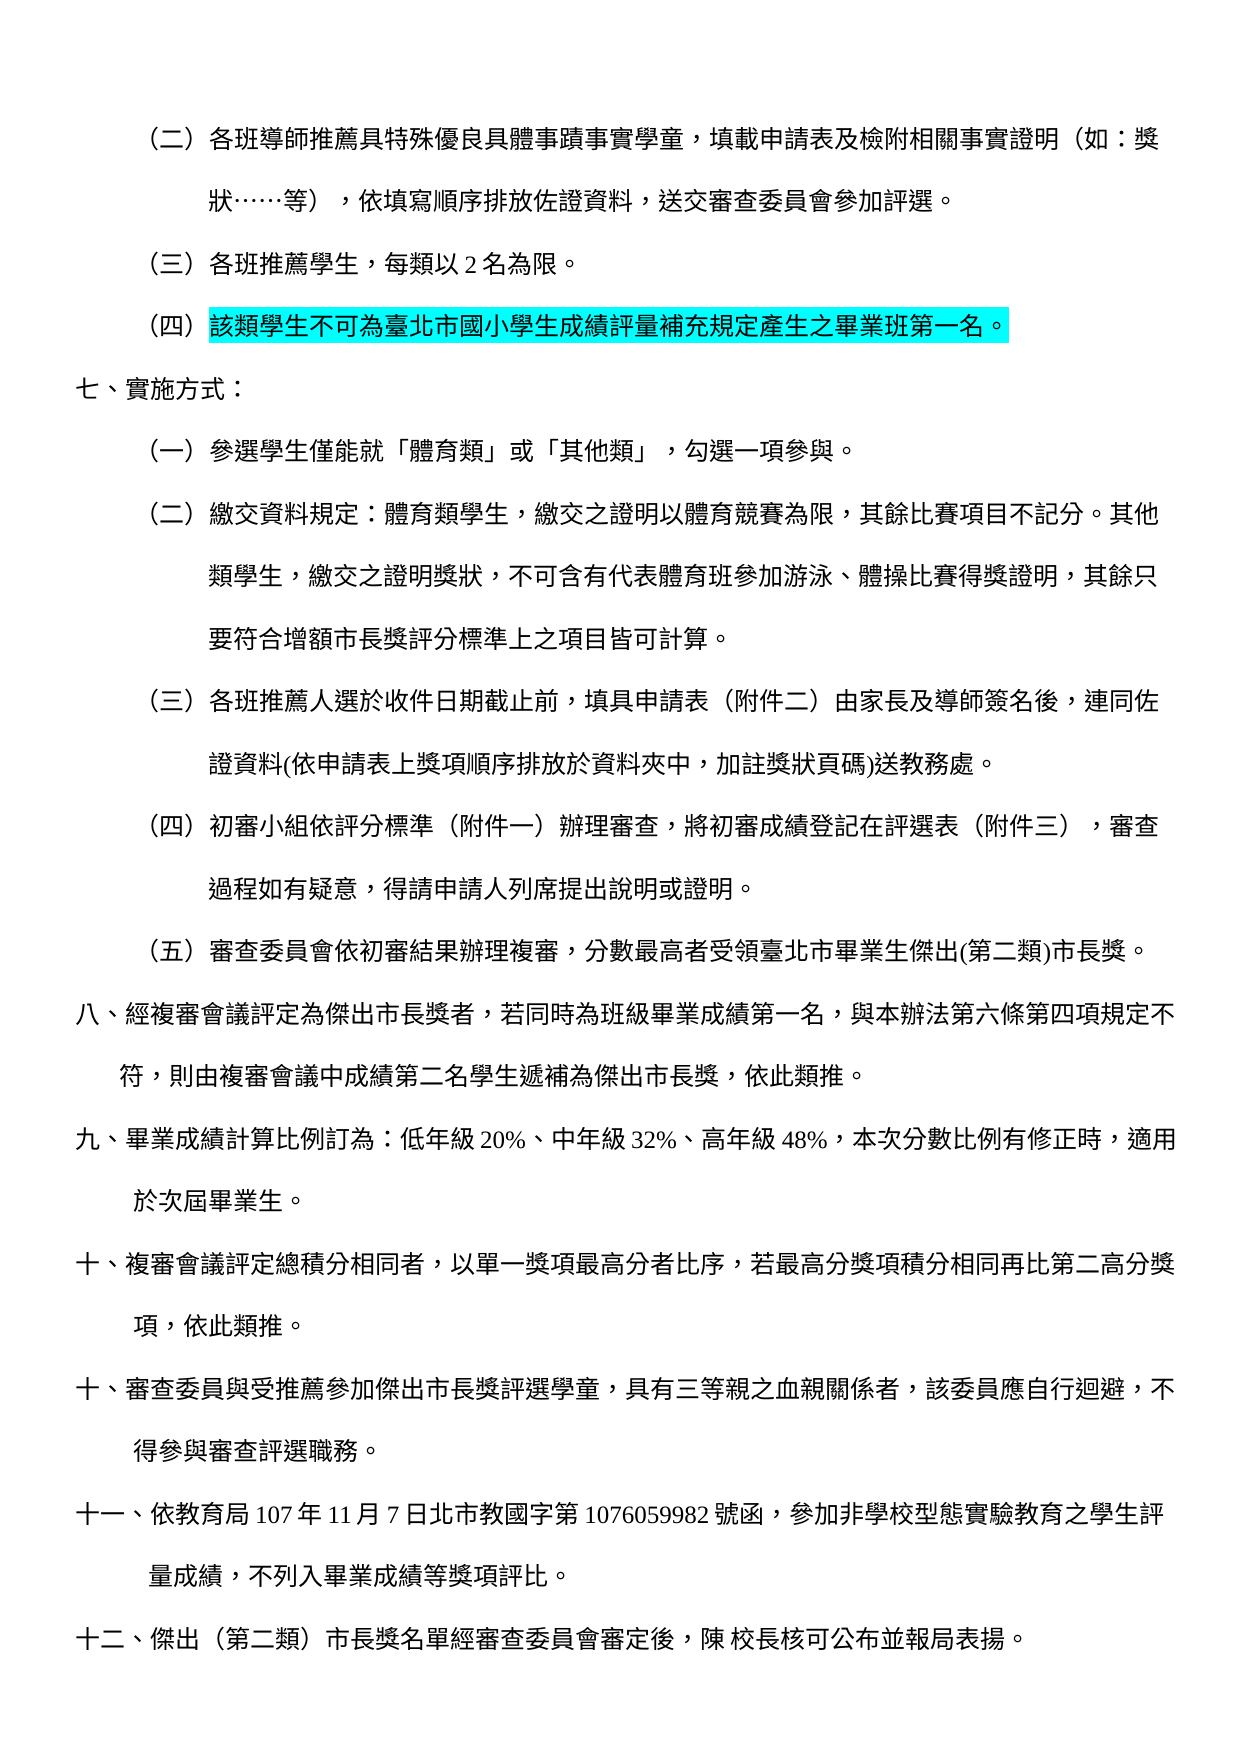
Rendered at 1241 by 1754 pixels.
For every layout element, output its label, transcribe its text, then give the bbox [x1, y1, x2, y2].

text 九、畢業成績計算比例訂為：低年級20%、中年級32%、高年級48%，本次分數比例有修正時，適用於次屆畢業生。 [75, 1096, 1181, 1221]
text （五）審查委員會依初審結果辦理複審，分數最高者受領臺北市畢業生傑出(第二類)市長獎。 [134, 908, 1181, 971]
text （二）各班導師推薦具特殊優良具體事蹟事實學童，填載申請表及檢附相關事實證明（如：獎狀……等），依填寫順序排放佐證資料，送交審查委員會參加評選。 [134, 96, 1181, 221]
text （四）該類學生不可為臺北市國小學生成績評量補充規定產生之畢業班第一名。 [134, 283, 1181, 346]
text 十二、傑出（第二類）市長獎名單經審查委員會審定後，陳 校長核可公布並報局表揚。 [75, 1596, 1181, 1658]
text 七、實施方式： [75, 346, 1181, 408]
text 八、經複審會議評定為傑出市長獎者，若同時為班級畢業成績第一名，與本辦法第六條第四項規定不符，則由複審會議中成績第二名學生遞補為傑出市長獎，依此類推。 [75, 971, 1181, 1096]
text 十、複審會議評定總積分相同者，以單一獎項最高分者比序，若最高分獎項積分相同再比第二高分獎項，依此類推。 [75, 1221, 1181, 1346]
text （一）參選學生僅能就「體育類」或「其他類」，勾選一項參與。 [134, 408, 1181, 471]
text （四）初審小組依評分標準（附件一）辦理審查，將初審成績登記在評選表（附件三），審查過程如有疑意，得請申請人列席提出說明或證明。 [134, 783, 1181, 908]
text 十、審查委員與受推薦參加傑出市長獎評選學童，具有三等親之血親關係者，該委員應自行迴避，不得參與審查評選職務。 [75, 1346, 1181, 1471]
text （三）各班推薦學生，每類以2名為限。 [134, 221, 1181, 283]
text 十一、依教育局107年11月7日北市教國字第1076059982號函，參加非學校型態實驗教育之學生評量成績，不列入畢業成績等獎項評比。 [75, 1471, 1181, 1596]
text （三）各班推薦人選於收件日期截止前，填具申請表（附件二）由家長及導師簽名後，連同佐證資料(依申請表上獎項順序排放於資料夾中，加註獎狀頁碼)送教務處。 [134, 658, 1181, 783]
text （二）繳交資料規定：體育類學生，繳交之證明以體育競賽為限，其餘比賽項目不記分。其他類學生，繳交之證明獎狀，不可含有代表體育班參加游泳、體操比賽得獎證明，其餘只要符合增額市長獎評分標準上之項目皆可計算。 [134, 471, 1181, 658]
